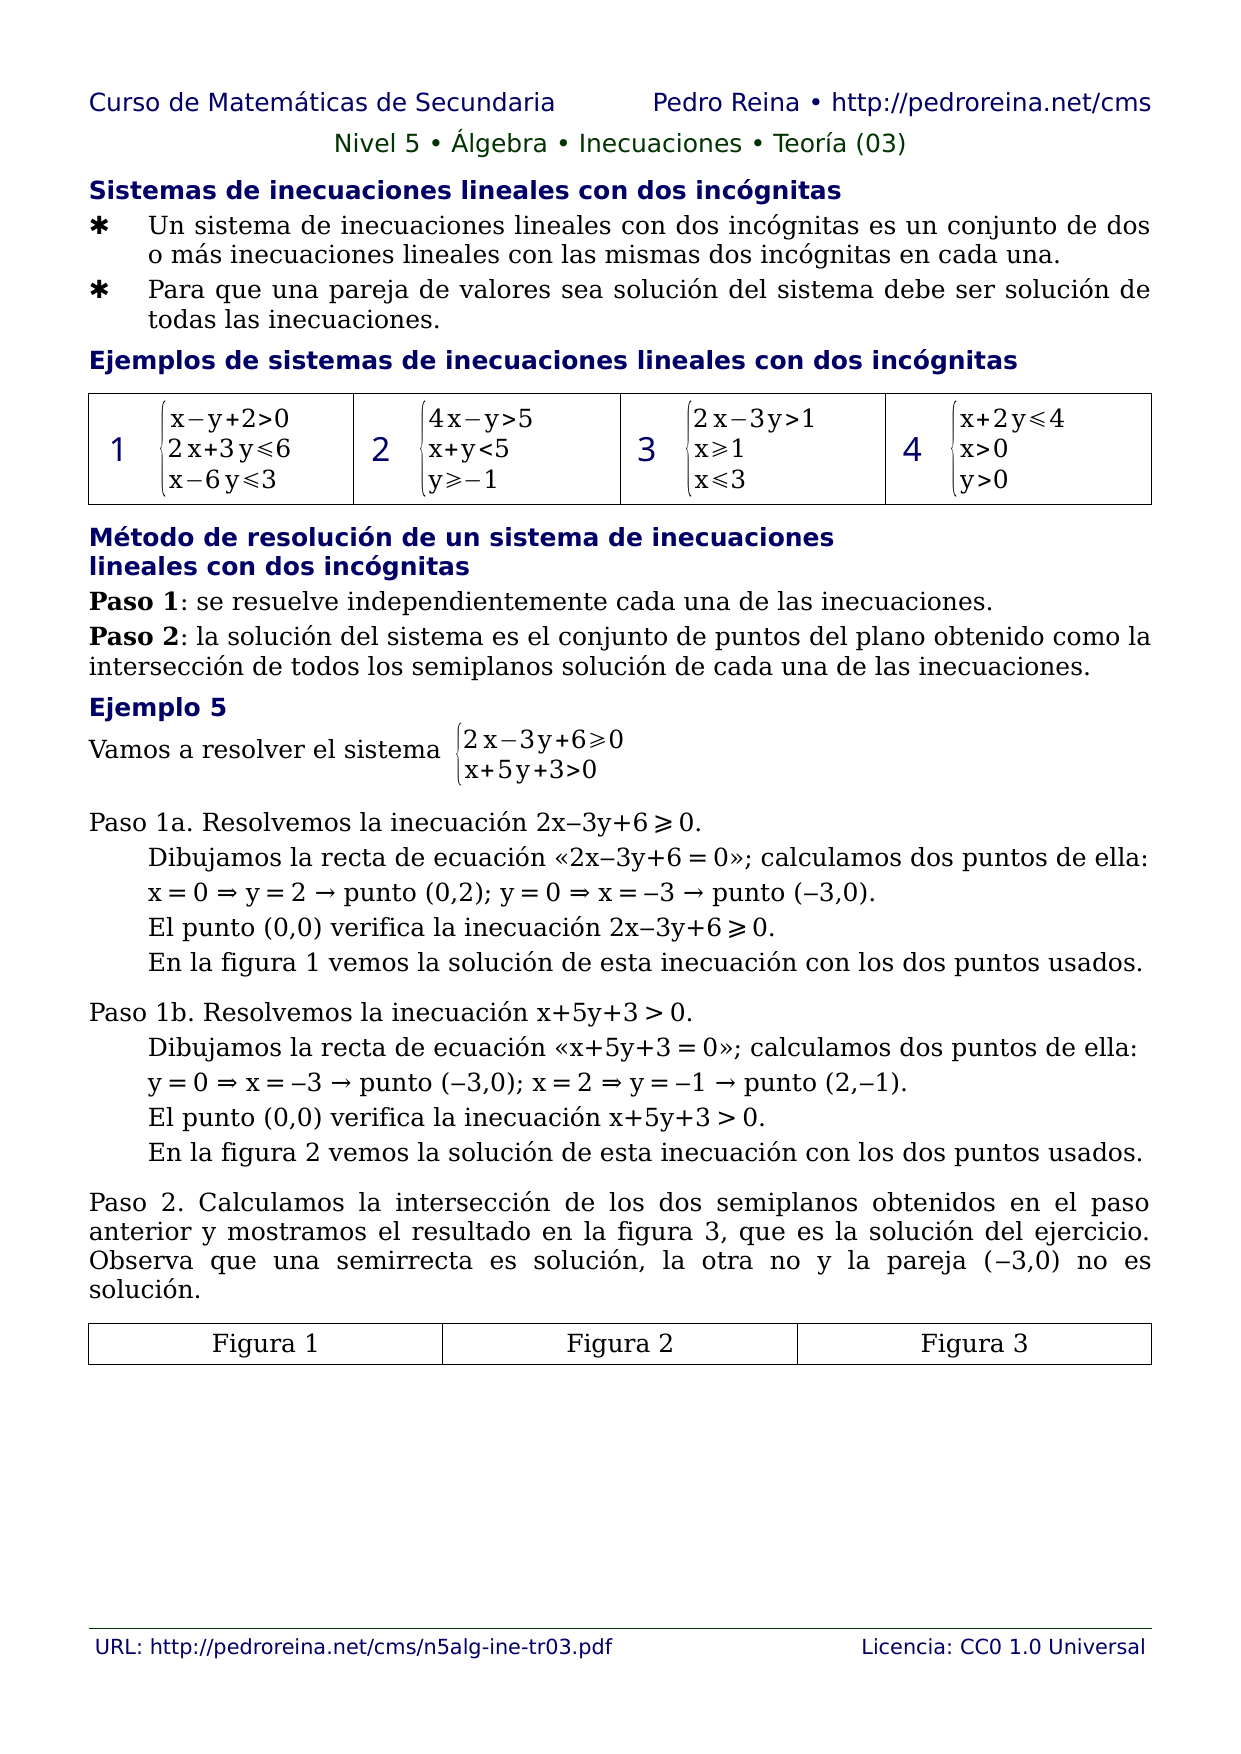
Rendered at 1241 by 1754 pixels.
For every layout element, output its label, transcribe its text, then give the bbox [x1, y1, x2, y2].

text Nivel 5 • Álgebra • Inecuaciones • Teoría (03) [88, 129, 1152, 159]
text Dibujamos la recta de ecuación «x+5y+3 = 0»; calculamos dos puntos de ella: [88, 1033, 1152, 1062]
text Curso de Matemáticas de Secundaria Pedro Reina • http://pedroreina.net/cms [88, 88, 1152, 118]
text Paso 1b. Resolvemos la inecuación x+5y+3 > 0. [88, 998, 1152, 1027]
text Paso 2: la solución del sistema es el conjunto de puntos del plano obtenido como la intersección de todos los semiplanos solución de cada una de las inecuaciones. [88, 622, 1152, 681]
text Método de resolución de un sistema de inecuaciones lineales con dos incógnitas [88, 523, 1152, 581]
table_header [673, 394, 885, 504]
table_header Figura 1 [89, 1324, 442, 1364]
table_header 4 [886, 394, 939, 504]
text Ejemplo 5 [88, 693, 1152, 722]
table_header [407, 394, 620, 504]
table_header [148, 394, 353, 504]
table_header 3 [621, 394, 673, 504]
text Sistemas de inecuaciones lineales con dos incógnitas [88, 176, 1152, 206]
text El punto (0,0) verifica la inecuación 2x‒3y+6 ⩾ 0. [88, 913, 1152, 942]
text En la figura 1 vemos la solución de esta inecuación con los dos puntos usados. [88, 948, 1152, 978]
text y = 0 ⇒ x = ‒3 → punto (‒3,0); x = 2 ⇒ y = ‒1 → punto (2,‒1). [88, 1068, 1152, 1097]
list Un sistema de inecuaciones lineales con dos incógnitas es un conjunto de dos o más inecuaciones lineales con las mismas dos incógnitas en cada una. [88, 211, 1152, 270]
text En la figura 2 vemos la solución de esta inecuación con los dos puntos usados. [88, 1138, 1152, 1168]
text Vamos a resolver el sistema [88, 722, 1152, 787]
text Paso 2. Calculamos la intersección de los dos semiplanos obtenidos en el paso anterior y mostramos el resultado en la figura 3, que es la solución del ejercicio. Observa que una semirrecta es solución, la otra no y la pareja (‒3,0) no es solución. [88, 1188, 1152, 1305]
text Paso 1a. Resolvemos la inecuación 2x‒3y+6 ⩾ 0. [88, 808, 1152, 837]
list Para que una pareja de valores sea solución del sistema debe ser solución de todas las inecuaciones. [88, 276, 1152, 334]
table_header [939, 394, 1151, 504]
text El punto (0,0) verifica la inecuación x+5y+3 > 0. [88, 1103, 1152, 1133]
text Dibujamos la recta de ecuación «2x‒3y+6 = 0»; calculamos dos puntos de ella: [88, 843, 1152, 872]
table_header Figura 3 [798, 1324, 1151, 1364]
text x = 0 ⇒ y = 2 → punto (0,2); y = 0 ⇒ x = ‒3 → punto (‒3,0). [88, 878, 1152, 907]
table_header Figura 2 [443, 1324, 797, 1364]
text Paso 1: se resuelve independientemente cada una de las inecuaciones. [88, 587, 1152, 616]
table_header 1 [89, 394, 148, 504]
table_header 2 [354, 394, 407, 504]
text Ejemplos de sistemas de inecuaciones lineales con dos incógnitas [88, 346, 1152, 375]
